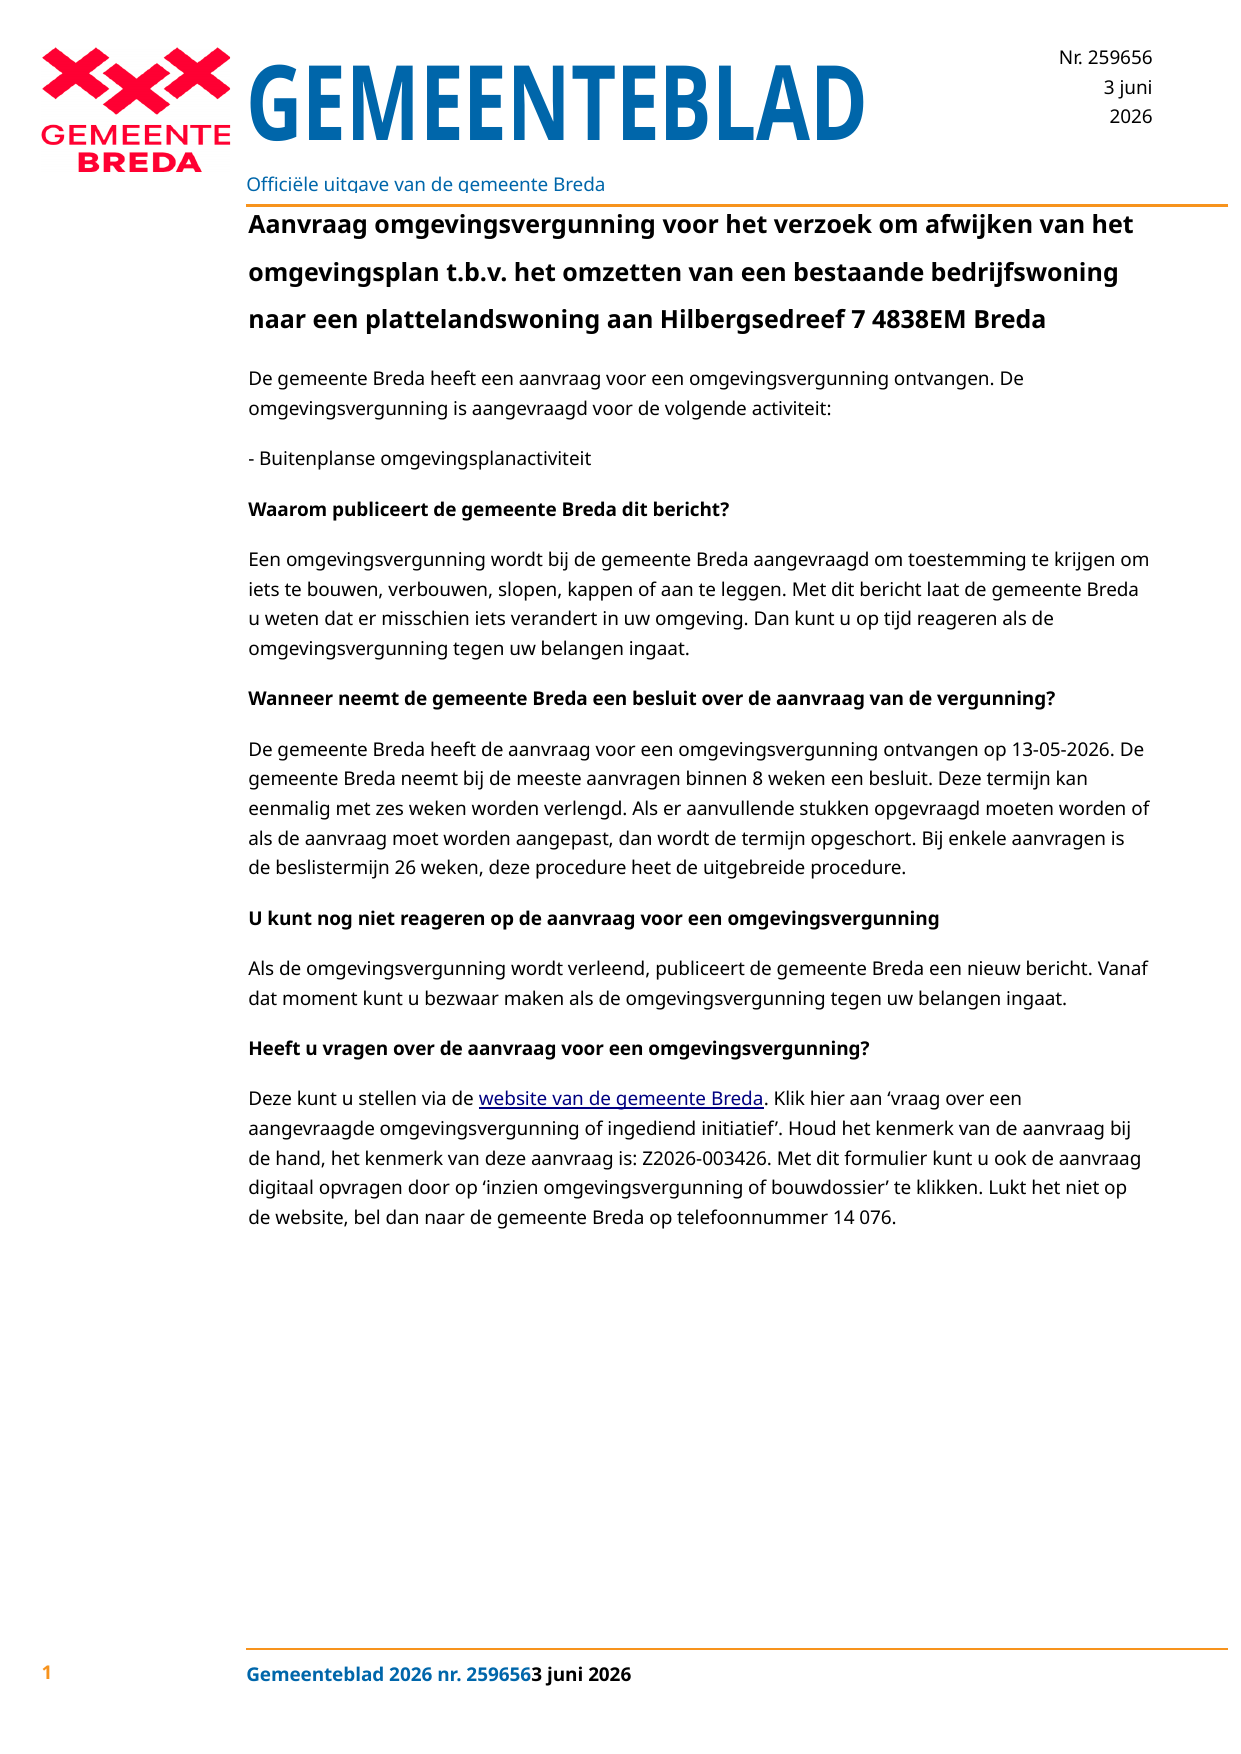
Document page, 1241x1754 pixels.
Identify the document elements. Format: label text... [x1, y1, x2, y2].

text Deze kunt u stellen via de website van de gemeente Breda. Klik hier aan ‘vraag over een aangevraagde omgevingsvergunning of ingediend initiatief’. Houd het kenmerk van de aanvraag bij de hand, het kenmerk van deze aanvraag is: Z2026-003426. Met dit formulier kunt u ook de aanvraag digitaal opvragen door op ‘inzien omgevingsvergunning of bouwdossier’ te klikken. Lukt het niet op de website, bel dan naar de gemeente Breda op telefoonnummer 14 076. [248, 1086, 1152, 1229]
text - Buitenplanse omgevingsplanactiviteit [248, 446, 1152, 471]
text Als de omgevingsvergunning wordt verleend, publiceert de gemeente Breda een nieuw bericht. Vanaf dat moment kunt u bezwaar maken als de omgevingsvergunning tegen uw belangen ingaat. [248, 955, 1152, 1010]
text De gemeente Breda heeft een aanvraag voor een omgevingsvergunning ontvangen. De omgevingsvergunning is aangevraagd voor de volgende activiteit: [248, 366, 1152, 421]
text U kunt nog niet reageren op de aanvraag voor een omgevingsvergunning [248, 905, 1152, 930]
text Wanneer neemt de gemeente Breda een besluit over de aanvraag van de vergunning? [248, 686, 1152, 711]
text Waarom publiceert de gemeente Breda dit bericht? [248, 496, 1152, 522]
text Heeft u vragen over de aanvraag voor een omgevingsvergunning? [248, 1035, 1152, 1061]
text Een omgevingsvergunning wordt bij de gemeente Breda aangevraagd om toestemming te krijgen om iets te bouwen, verbouwen, slopen, kappen of aan te leggen. Met dit bericht laat de gemeente Breda u weten dat er misschien iets verandert in uw omgeving. Dan kunt u op tijd reageren als de omgevingsvergunning tegen uw belangen ingaat. [248, 546, 1152, 661]
text Aanvraag omgevingsvergunning voor het verzoek om afwijken van het omgevingsplan t.b.v. het omzetten van een bestaande bedrijfswoning naar een plattelandswoning aan Hilbergsedreef 7 4838EM Breda [248, 207, 1152, 336]
picture [41, 47, 231, 172]
text De gemeente Breda heeft de aanvraag voor een omgevingsvergunning ontvangen op 13-05-2026. De gemeente Breda neemt bij de meeste aanvragen binnen 8 weken een besluit. Deze termijn kan eenmalig met zes weken worden verlengd. Als er aanvullende stukken opgevraagd moeten worden of als de aanvraag moet worden aangepast, dan wordt de termijn opgeschort. Bij enkele aanvragen is de beslistermijn 26 weken, deze procedure heet de uitgebreide procedure. [248, 736, 1152, 880]
